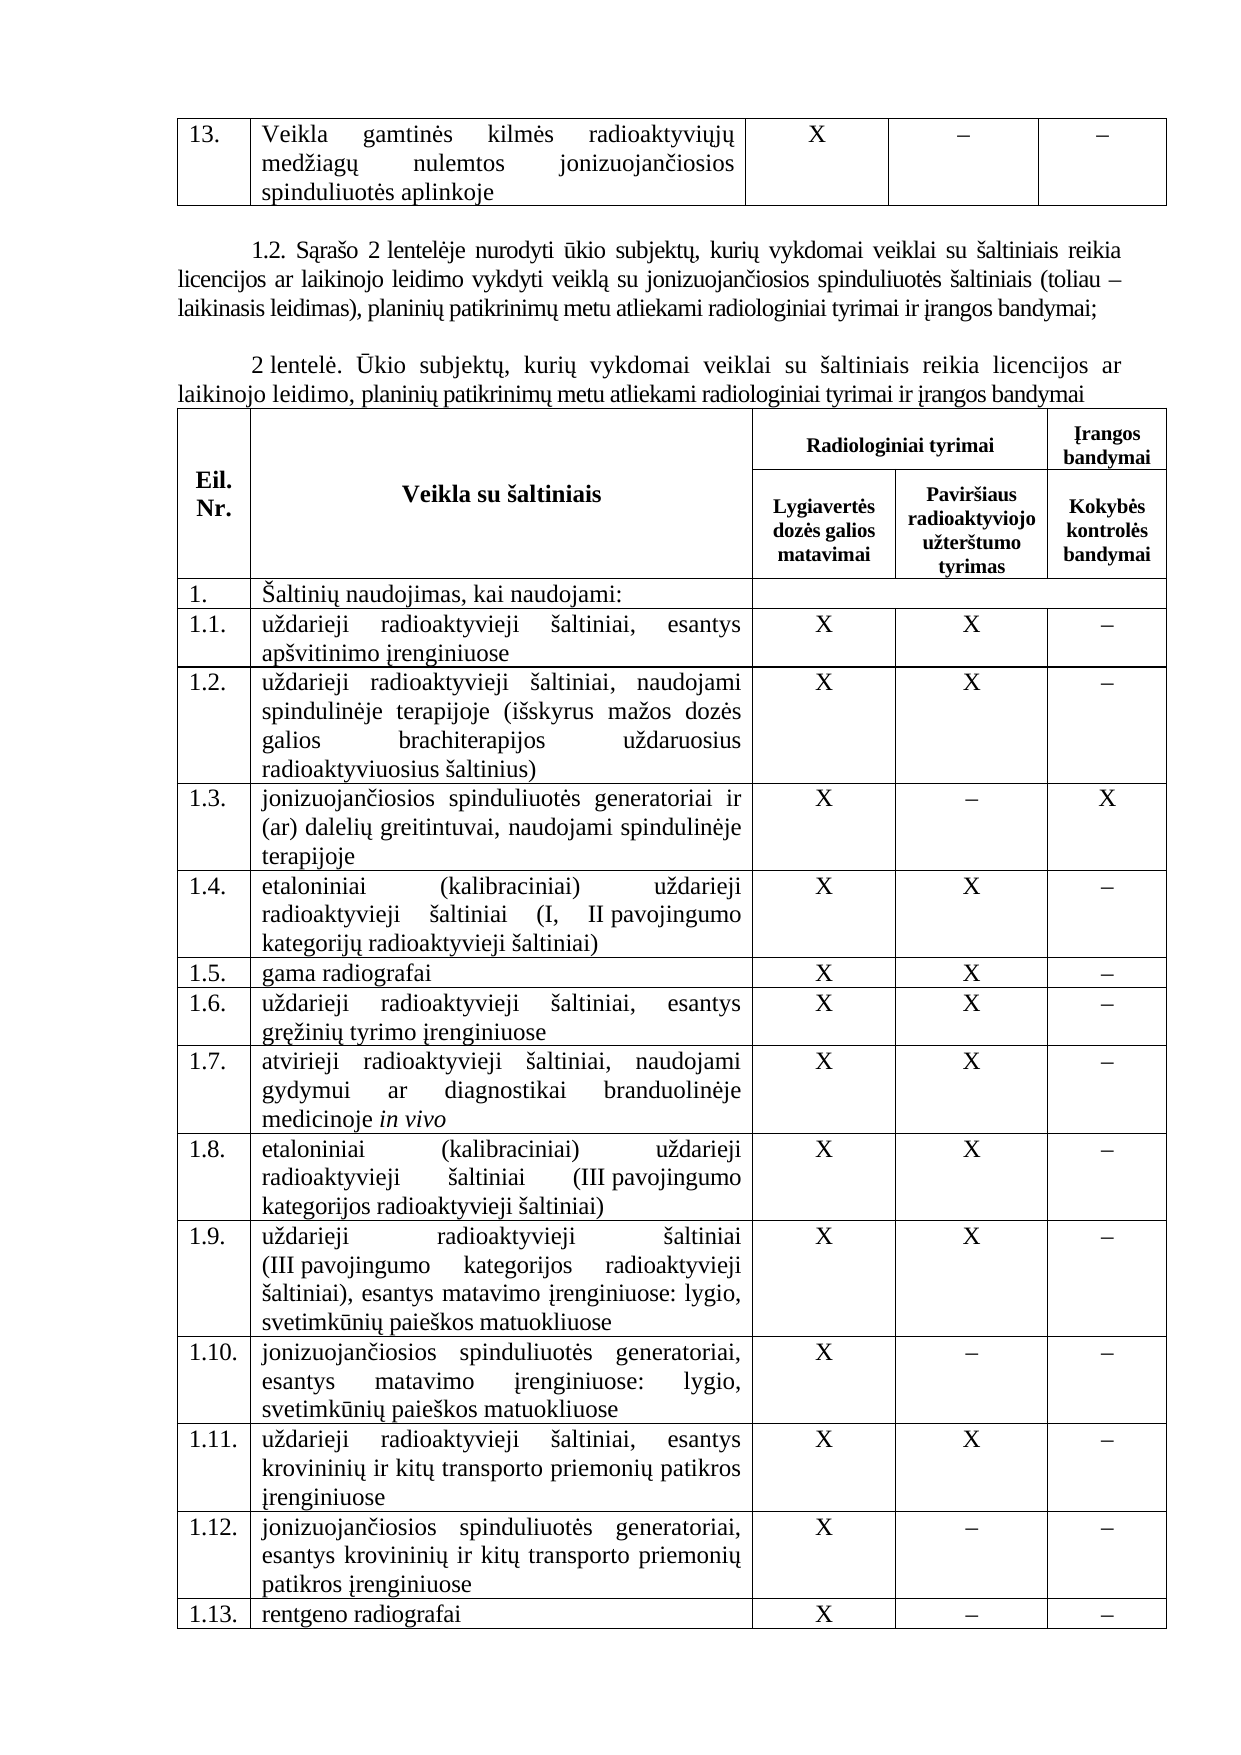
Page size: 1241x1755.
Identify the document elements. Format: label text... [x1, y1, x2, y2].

table_cell 1.4. [178, 871, 250, 957]
table_cell X [896, 609, 1047, 666]
table_cell X [896, 871, 1047, 957]
table_cell Lygiavertės dozės galios matavimai [753, 470, 895, 578]
table_cell 1.2. [178, 668, 250, 782]
table_cell uždarieji radioaktyvieji šaltiniai, naudojami spindulinėje terapijoje (išskyrus mažos dozės galios brachiterapijos uždaruosius radioaktyviuosius šaltinius) [251, 668, 752, 782]
table_cell – [1039, 119, 1166, 205]
table_cell rentgeno radiografai [251, 1599, 752, 1628]
table_cell X [896, 1046, 1047, 1133]
table_cell X [1048, 784, 1166, 870]
table_cell – [896, 784, 1047, 870]
table_cell X [753, 1599, 895, 1628]
table_cell X [753, 609, 895, 666]
table_cell – [1048, 668, 1166, 782]
table_cell – [1048, 871, 1166, 957]
table_cell 1.12. [178, 1512, 250, 1598]
table_cell 1.11. [178, 1424, 250, 1511]
table_cell 1.10. [178, 1337, 250, 1423]
table_cell 13. [178, 119, 250, 205]
table_cell – [1048, 1512, 1166, 1598]
table_cell X [896, 668, 1047, 782]
table_cell Šaltinių naudojimas, kai naudojami: [251, 579, 752, 608]
table_cell – [896, 1599, 1047, 1628]
table_cell X [753, 668, 895, 782]
table_cell uždarieji radioaktyvieji šaltiniai, esantys krovininių ir kitų transporto priemonių patikros įrenginiuose [251, 1424, 752, 1511]
table_cell – [1048, 1221, 1166, 1336]
table_cell 1.9. [178, 1221, 250, 1336]
table_cell X [753, 958, 895, 987]
table_cell X [753, 1046, 895, 1133]
table_cell – [1048, 1424, 1166, 1511]
table_cell – [1048, 958, 1166, 987]
table_cell uždarieji radioaktyvieji šaltiniai, esantys gręžinių tyrimo įrenginiuose [251, 988, 752, 1045]
table_cell 1.7. [178, 1046, 250, 1133]
table_cell jonizuojančiosios spinduliuotės generatoriai ir (ar) dalelių greitintuvai, naudojami spindulinėje terapijoje [251, 784, 752, 870]
table_cell etaloniniai (kalibraciniai) uždarieji radioaktyvieji šaltiniai (III pavojingumo kategorijos radioaktyvieji šaltiniai) [251, 1134, 752, 1220]
table_header Radiologiniai tyrimai [753, 409, 1047, 469]
table_cell 1.5. [178, 958, 250, 987]
table_cell – [1048, 1134, 1166, 1220]
table_cell X [896, 1134, 1047, 1220]
table_cell X [753, 871, 895, 957]
table_header Įrangos bandymai [1048, 409, 1166, 469]
table_cell [753, 579, 1166, 608]
table_cell Paviršiaus radioaktyviojo užterštumo tyrimas [896, 470, 1047, 578]
table_cell jonizuojančiosios spinduliuotės generatoriai, esantys krovininių ir kitų transporto priemonių patikros įrenginiuose [251, 1512, 752, 1598]
table_cell X [753, 1337, 895, 1423]
table_cell – [1048, 1046, 1166, 1133]
table_cell X [896, 1424, 1047, 1511]
table_cell uždarieji radioaktyvieji šaltiniai (III pavojingumo kategorijos radioaktyvieji šaltiniai), esantys matavimo įrenginiuose: lygio, svetimkūnių paieškos matuokliuose [251, 1221, 752, 1336]
table_cell Veikla gamtinės kilmės radioaktyviųjų medžiagų nulemtos jonizuojančiosios spinduliuotės aplinkoje [251, 119, 745, 205]
table_cell X [896, 988, 1047, 1045]
table_cell X [753, 1512, 895, 1598]
table_cell 1.8. [178, 1134, 250, 1220]
table_cell atvirieji radioaktyvieji šaltiniai, naudojami gydymui ar diagnostikai branduolinėje medicinoje in vivo [251, 1046, 752, 1133]
table_cell – [896, 1337, 1047, 1423]
table_cell jonizuojančiosios spinduliuotės generatoriai, esantys matavimo įrenginiuose: lygio, svetimkūnių paieškos matuokliuose [251, 1337, 752, 1423]
table_cell X [746, 119, 888, 205]
table_cell – [1048, 1337, 1166, 1423]
table_cell X [753, 1134, 895, 1220]
table_cell gama radiografai [251, 958, 752, 987]
table_cell – [896, 1512, 1047, 1598]
table_cell X [896, 1221, 1047, 1336]
table_cell X [896, 958, 1047, 987]
table_cell X [753, 1424, 895, 1511]
table_cell – [889, 119, 1038, 205]
table_header Veikla su šaltiniais [251, 409, 752, 578]
table_cell 1.1. [178, 609, 250, 666]
table_cell – [1048, 609, 1166, 666]
table_cell Kokybės kontrolės bandymai [1048, 470, 1166, 578]
text 2 lentelė. Ūkio subjektų, kurių vykdomai veiklai su šaltiniais reikia licencijos ar laikinojo leidimo, planinių patikrinimų metu atliekami radiologiniai tyrimai ir įrangos bandymai [177, 350, 1122, 408]
table_cell – [1048, 1599, 1166, 1628]
table_cell 1.3. [178, 784, 250, 870]
table_cell X [753, 1221, 895, 1336]
table_cell 1. [178, 579, 250, 608]
table_cell X [753, 784, 895, 870]
table_cell etaloniniai (kalibraciniai) uždarieji radioaktyvieji šaltiniai (I, II pavojingumo kategorijų radioaktyvieji šaltiniai) [251, 871, 752, 957]
table_cell X [753, 988, 895, 1045]
table_cell 1.13. [178, 1599, 250, 1628]
table_header Eil. Nr. [178, 409, 250, 578]
text 1.2. Sąrašo 2 lentelėje nurodyti ūkio subjektų, kurių vykdomai veiklai su šaltiniais reikia licencijos ar laikinojo leidimo vykdyti veiklą su jonizuojančiosios spinduliuotės šaltiniais (toliau – laikinasis leidimas), planinių patikrinimų metu atliekami radiologiniai tyrimai ir įrangos bandymai; [177, 235, 1122, 321]
table_cell 1.6. [178, 988, 250, 1045]
table_cell uždarieji radioaktyvieji šaltiniai, esantys apšvitinimo įrenginiuose [251, 609, 752, 666]
table_cell – [1048, 988, 1166, 1045]
